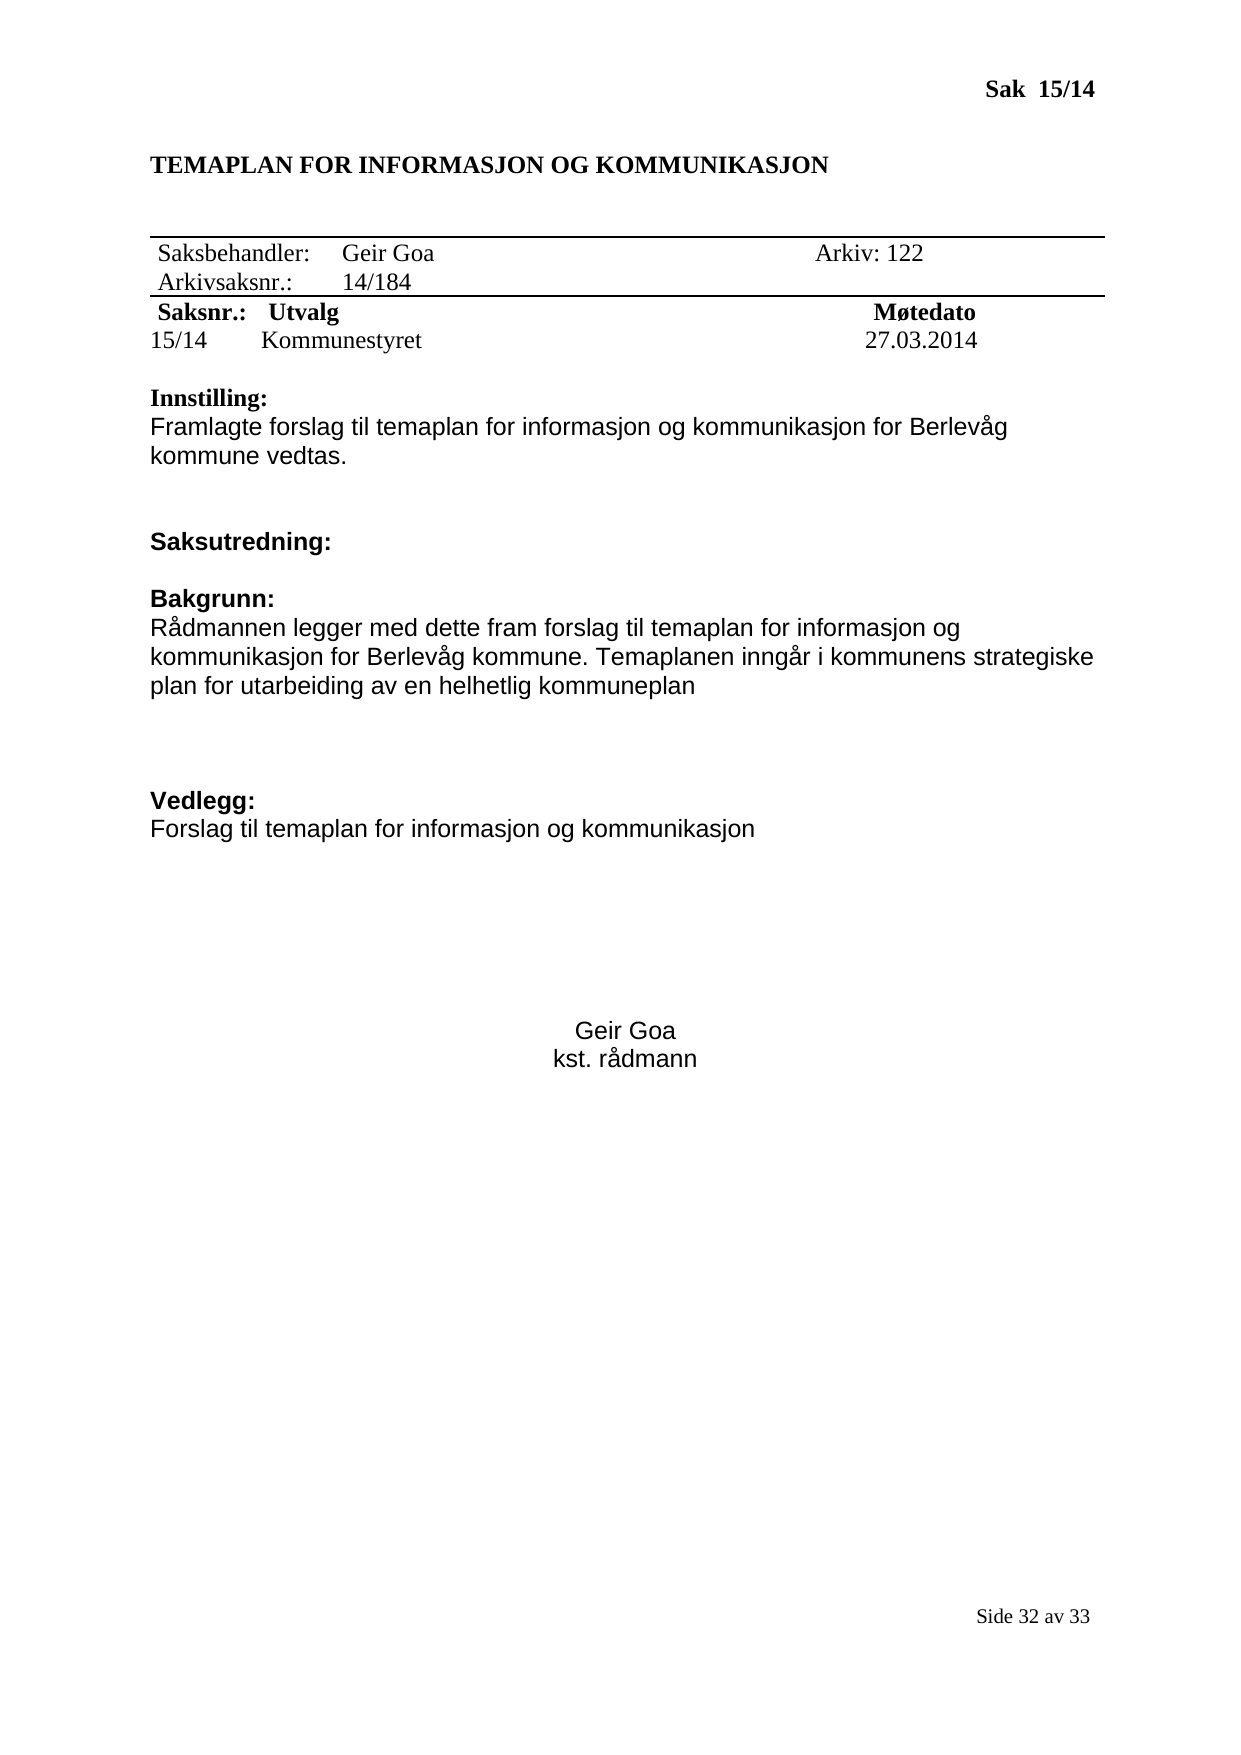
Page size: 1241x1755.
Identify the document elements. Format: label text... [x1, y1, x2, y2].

text Framlagte forslag til temaplan for informasjon og kommunikasjon for Berlevåg kommune vedtas. [150, 412, 1100, 469]
table_cell [808, 267, 1104, 295]
table_cell Saksnr.: [150, 297, 261, 326]
table_cell [1105, 267, 1115, 295]
table_cell Møtedato [866, 295, 1115, 326]
table_header [1105, 236, 1115, 267]
table_cell [576, 267, 807, 295]
text Rådmannen legger med dette fram forslag til temaplan for informasjon og kommunikasjon for Berlevåg kommune. Temaplanen inngår i kommunens strategiske plan for utarbeiding av en helhetlig kommuneplan [150, 613, 1100, 699]
text kst. rådmann [150, 1044, 1100, 1073]
text Innstilling: [150, 383, 1100, 412]
table_header Saksbehandler: [150, 238, 334, 267]
text Bakgrunn: [150, 584, 1100, 613]
text TEMAPLAN FOR INFORMASJON OG KOMMUNIKASJON [150, 150, 1100, 179]
table_cell 14/184 [335, 267, 576, 295]
table_header Geir Goa [335, 238, 807, 267]
text Geir Goa [150, 1016, 1100, 1044]
table_cell Arkivsaksnr.: [150, 267, 334, 295]
text 15/14 Kommunestyret 27.03.2014 [150, 326, 1100, 354]
text Vedlegg: [150, 786, 1100, 814]
table_header Arkiv: 122 [808, 238, 1104, 267]
table_cell Utvalg [261, 297, 866, 326]
text Forslag til temaplan for informasjon og kommunikasjon [150, 814, 1100, 843]
text Saksutredning: [150, 527, 1100, 556]
